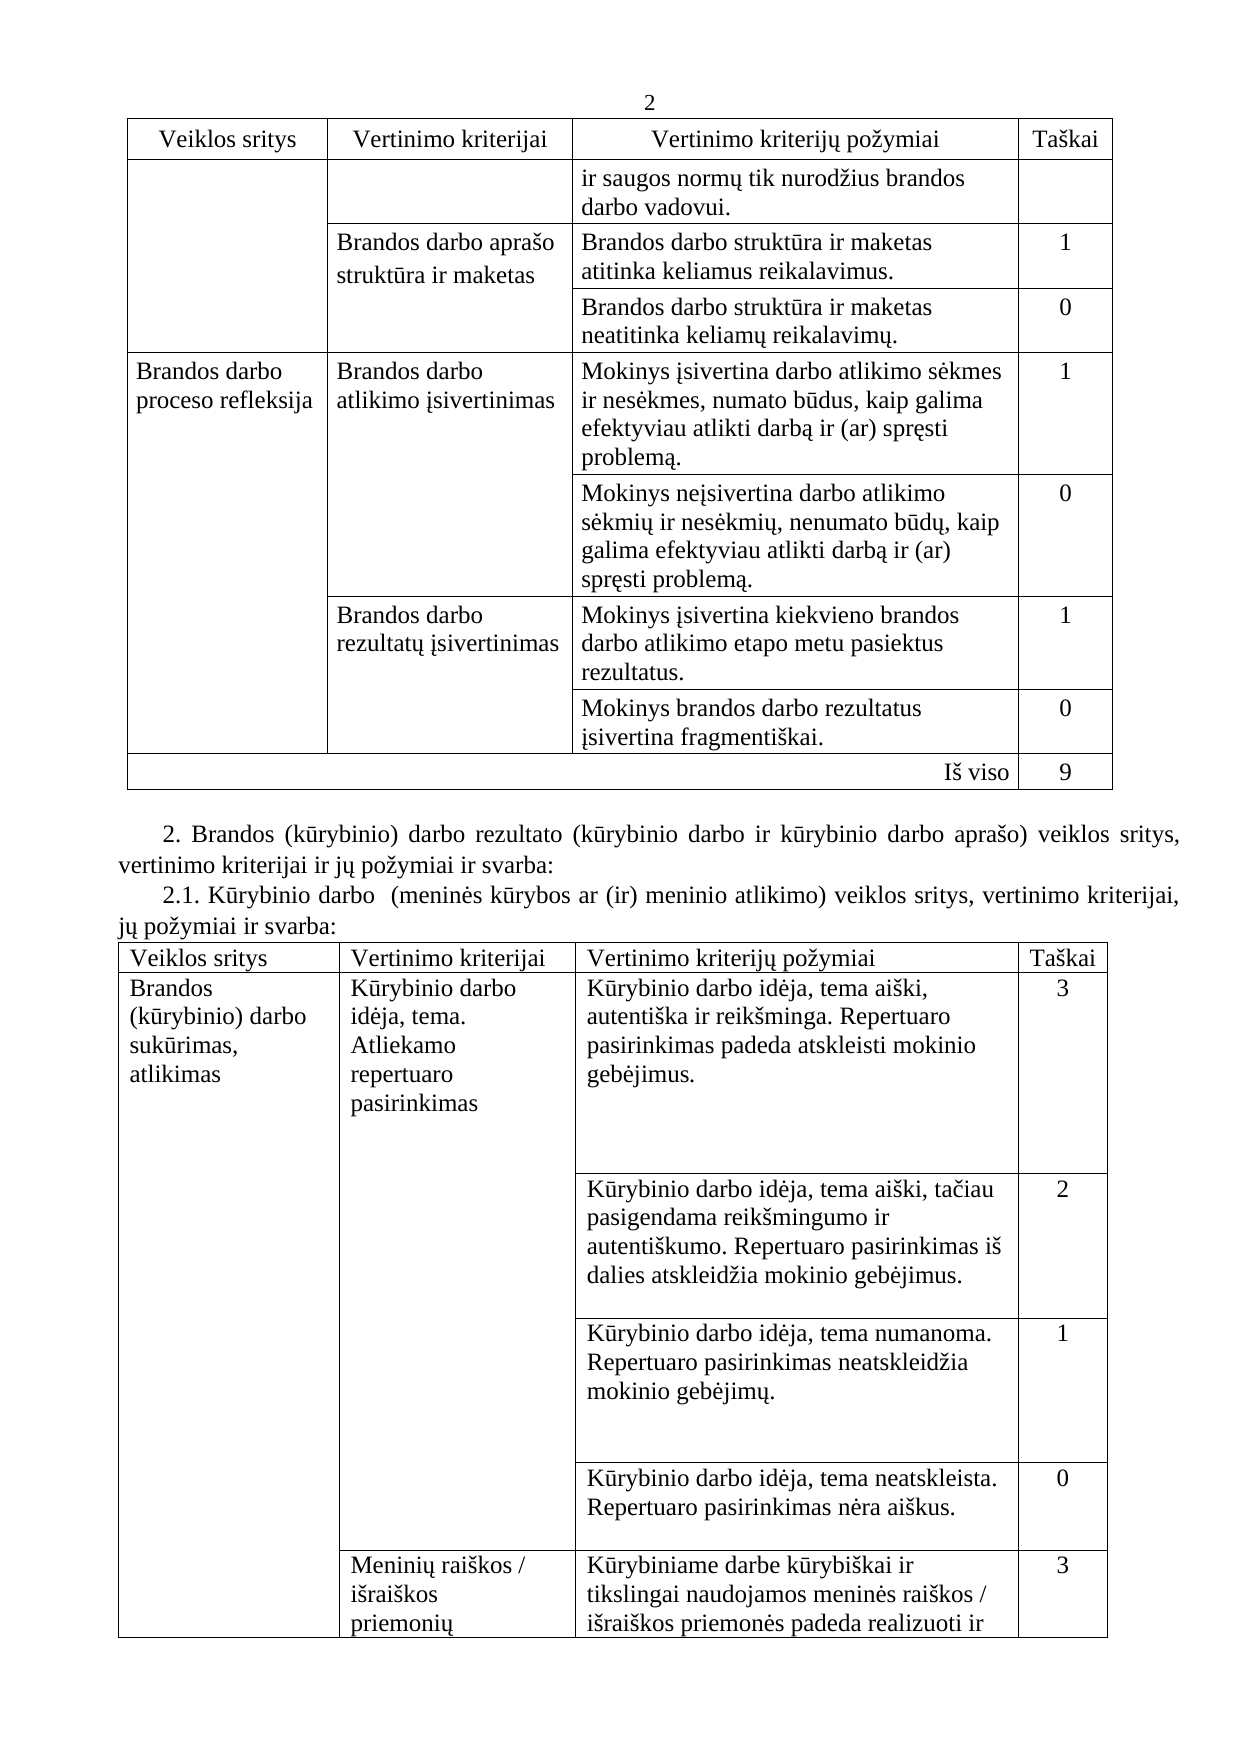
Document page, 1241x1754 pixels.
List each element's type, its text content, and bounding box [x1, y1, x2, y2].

table_cell [1019, 160, 1112, 223]
table_cell Kūrybinio darbo idėja, tema neatskleista. Repertuaro pasirinkimas nėra aiškus. [576, 1463, 1018, 1549]
table_cell Mokinys brandos darbo rezultatus įsivertina fragmentiškai. [573, 690, 1018, 753]
table_header Taškai [1019, 943, 1107, 972]
table_cell 3 [1019, 1551, 1107, 1637]
table_header Veiklos sritys [128, 119, 327, 159]
table_header Vertinimo kriterijai [328, 119, 572, 159]
table_cell Kūrybinio darbo idėja, tema numanoma. Repertuaro pasirinkimas neatskleidžia mokinio gebėjimų. [576, 1319, 1018, 1462]
table_cell Mokinys neįsivertina darbo atlikimo sėkmių ir nesėkmių, nenumato būdų, kaip galima efektyviau atlikti darbą ir (ar) spręsti problemą. [573, 475, 1018, 596]
table_header Vertinimo kriterijai [340, 943, 575, 972]
table_cell Kūrybiniame darbe kūrybiškai ir tikslingai naudojamos meninės raiškos / išraiškos priemonės padeda realizuoti ir [576, 1551, 1018, 1637]
table_cell 0 [1019, 475, 1112, 596]
table_cell 1 [1019, 224, 1112, 288]
table_cell Brandos darbo atlikimo įsivertinimas [328, 353, 572, 596]
table_cell 1 [1019, 353, 1112, 474]
table_cell [128, 160, 327, 352]
table_cell Brandos (kūrybinio) darbo sukūrimas, atlikimas [119, 973, 339, 1637]
table_cell 1 [1019, 1319, 1107, 1462]
table_header Veiklos sritys [119, 943, 339, 972]
table_cell Brandos darbo aprašo struktūra ir maketas [328, 224, 572, 352]
table_cell Brandos darbo struktūra ir maketas neatitinka keliamų reikalavimų. [573, 289, 1018, 352]
table_cell Mokinys įsivertina darbo atlikimo sėkmes ir nesėkmes, numato būdus, kaip galima efektyviau atlikti darbą ir (ar) spręsti problemą. [573, 353, 1018, 474]
table_cell Kūrybinio darbo idėja, tema aiški, autentiška ir reikšminga. Repertuaro pasirinkimas padeda atskleisti mokinio gebėjimus. [576, 973, 1018, 1173]
table_cell 3 [1019, 973, 1107, 1173]
table_cell Brandos darbo struktūra ir maketas atitinka keliamus reikalavimus. [573, 224, 1018, 288]
table_cell 1 [1019, 597, 1112, 689]
table_header Vertinimo kriterijų požymiai [573, 119, 1018, 159]
table_cell Kūrybinio darbo idėja, tema. Atliekamo repertuaro pasirinkimas [340, 973, 575, 1549]
table_cell Mokinys įsivertina kiekvieno brandos darbo atlikimo etapo metu pasiektus rezultatus. [573, 597, 1018, 689]
table_cell ir saugos normų tik nurodžius brandos darbo vadovui. [573, 160, 1018, 223]
table_header Taškai [1019, 119, 1112, 159]
table_cell 2 [1019, 1174, 1107, 1317]
text 2. Brandos (kūrybinio) darbo rezultato (kūrybinio darbo ir kūrybinio darbo aprašo) veiklos sritys, vertinimo kriterijai ir jų požymiai ir svarba: [118, 819, 1181, 878]
table_cell Kūrybinio darbo idėja, tema aiški, tačiau pasigendama reikšmingumo ir autentiškumo. Repertuaro pasirinkimas iš dalies atskleidžia mokinio gebėjimus. [576, 1174, 1018, 1317]
table_cell Iš viso [128, 754, 1018, 789]
table_cell Brandos darbo rezultatų įsivertinimas [328, 597, 572, 753]
table_header Vertinimo kriterijų požymiai [576, 943, 1018, 972]
table_cell Brandos darbo proceso refleksija [128, 353, 327, 753]
table_cell Meninių raiškos / išraiškos priemonių [340, 1551, 575, 1637]
text 2.1. Kūrybinio darbo (meninės kūrybos ar (ir) meninio atlikimo) veiklos sritys, vertinimo kriterijai, jų požymiai ir svarba: [118, 880, 1181, 940]
table_cell 9 [1019, 754, 1112, 789]
table_cell 0 [1019, 289, 1112, 352]
table_cell 0 [1019, 1463, 1107, 1549]
table_cell 0 [1019, 690, 1112, 753]
table_cell [328, 160, 572, 223]
